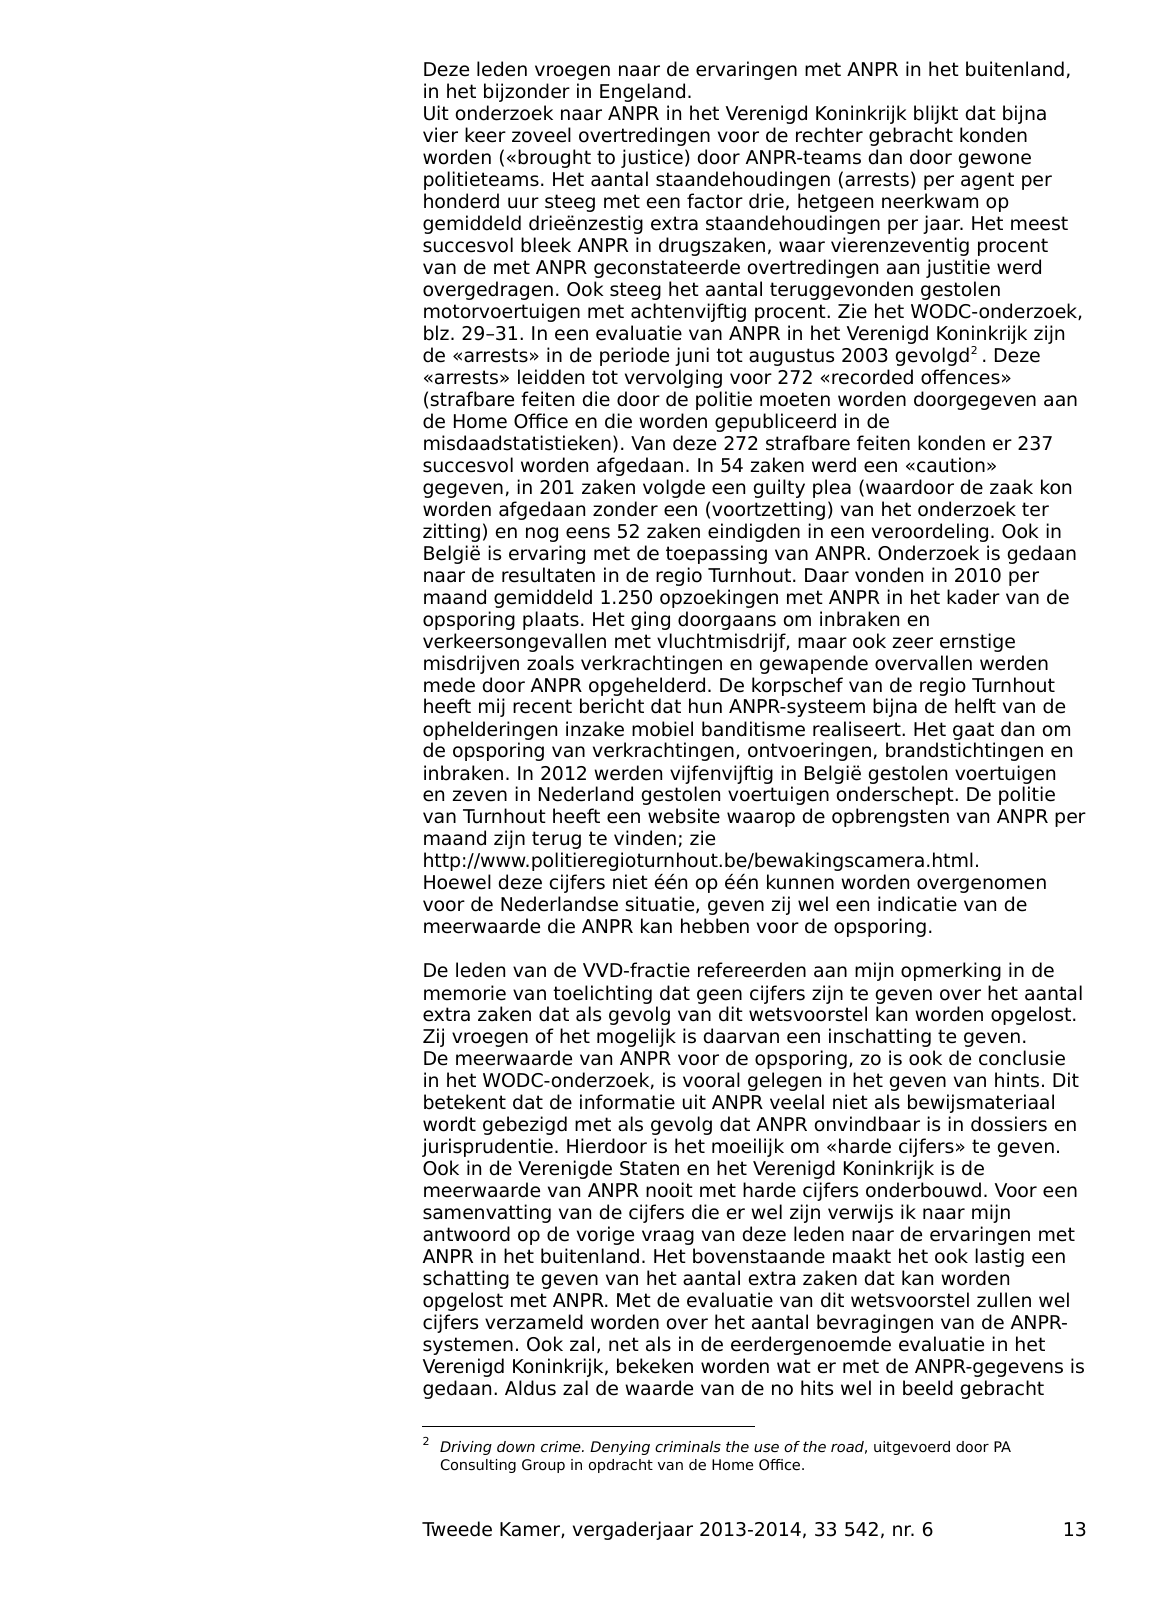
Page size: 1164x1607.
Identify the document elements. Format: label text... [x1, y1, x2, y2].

text De leden van de VVD-fractie refereerden aan mijn opmerking in de memorie van toelichting dat geen cijfers zijn te geven over het aantal extra zaken dat als gevolg van dit wetsvoorstel kan worden opgelost. Zij vroegen of het mogelijk is daarvan een inschatting te geven. [422, 960, 1087, 1048]
text Hoewel deze cijfers niet één op één kunnen worden overgenomen voor de Nederlandse situatie, geven zij wel een indicatie van de meerwaarde die ANPR kan hebben voor de opsporing. [422, 872, 1087, 938]
text De meerwaarde van ANPR voor de opsporing, zo is ook de conclusie in het WODC-onderzoek, is vooral gelegen in het geven van hints. Dit betekent dat de informatie uit ANPR veelal niet als bewijsmateriaal wordt gebezigd met als gevolg dat ANPR onvindbaar is in dossiers en jurisprudentie. Hierdoor is het moeilijk om «harde cijfers» te geven. Ook in de Verenigde Staten en het Verenigd Koninkrijk is de meerwaarde van ANPR nooit met harde cijfers onderbouwd. Voor een samenvatting van de cijfers die er wel zijn verwijs ik naar mijn antwoord op de vorige vraag van deze leden naar de ervaringen met ANPR in het buitenland. Het bovenstaande maakt het ook lastig een schatting te geven van het aantal extra zaken dat kan worden opgelost met ANPR. Met de evaluatie van dit wetsvoorstel zullen wel cijfers verzameld worden over het aantal bevragingen van de ANPR-systemen. Ook zal, net als in de eerdergenoemde evaluatie in het Verenigd Koninkrijk, bekeken worden wat er met de ANPR-gegevens is gedaan. Aldus zal de waarde van de no hits wel in beeld gebracht [422, 1048, 1087, 1400]
text Driving down crime. Denying criminals the use of the road, uitgevoerd door PA Consulting Group in opdracht van de Home Office. [422, 1435, 1087, 1474]
text Uit onderzoek naar ANPR in het Verenigd Koninkrijk blijkt dat bijna vier keer zoveel overtredingen voor de rechter gebracht konden worden («brought to justice) door ANPR-teams dan door gewone politieteams. Het aantal staandehoudingen (arrests) per agent per honderd uur steeg met een factor drie, hetgeen neerkwam op gemiddeld drieënzestig extra staandehoudingen per jaar. Het meest succesvol bleek ANPR in drugszaken, waar vierenzeventig procent van de met ANPR geconstateerde overtredingen aan justitie werd overgedragen. Ook steeg het aantal teruggevonden gestolen motorvoertuigen met achtenvijftig procent. Zie het WODC-onderzoek, blz. 29–31. In een evaluatie van ANPR in het Verenigd Koninkrijk zijn de «arrests» in de periode juni tot augustus 2003 gevolgd. Deze «arrests» leidden tot vervolging voor 272 «recorded offences» (strafbare feiten die door de politie moeten worden doorgegeven aan de Home Office en die worden gepubliceerd in de misdaadstatistieken). Van deze 272 strafbare feiten konden er 237 succesvol worden afgedaan. In 54 zaken werd een «caution» gegeven, in 201 zaken volgde een guilty plea (waardoor de zaak kon worden afgedaan zonder een (voortzetting) van het onderzoek ter zitting) en nog eens 52 zaken eindigden in een veroordeling. Ook in België is ervaring met de toepassing van ANPR. Onderzoek is gedaan naar de resultaten in de regio Turnhout. Daar vonden in 2010 per maand gemiddeld 1.250 opzoekingen met ANPR in het kader van de opsporing plaats. Het ging doorgaans om inbraken en verkeersongevallen met vluchtmisdrijf, maar ook zeer ernstige misdrijven zoals verkrachtingen en gewapende overvallen werden mede door ANPR opgehelderd. De korpschef van de regio Turnhout heeft mij recent bericht dat hun ANPR-systeem bijna de helft van de ophelderingen inzake mobiel banditisme realiseert. Het gaat dan om de opsporing van verkrachtingen, ontvoeringen, brandstichtingen en inbraken. In 2012 werden vijfenvijftig in België gestolen voertuigen en zeven in Nederland gestolen voertuigen onderschept. De politie van Turnhout heeft een website waarop de opbrengsten van ANPR per maand zijn terug te vinden; zie http://www.politieregioturnhout.be/bewakingscamera.html. [422, 103, 1087, 872]
text Deze leden vroegen naar de ervaringen met ANPR in het buitenland, in het bijzonder in Engeland. [422, 59, 1087, 103]
